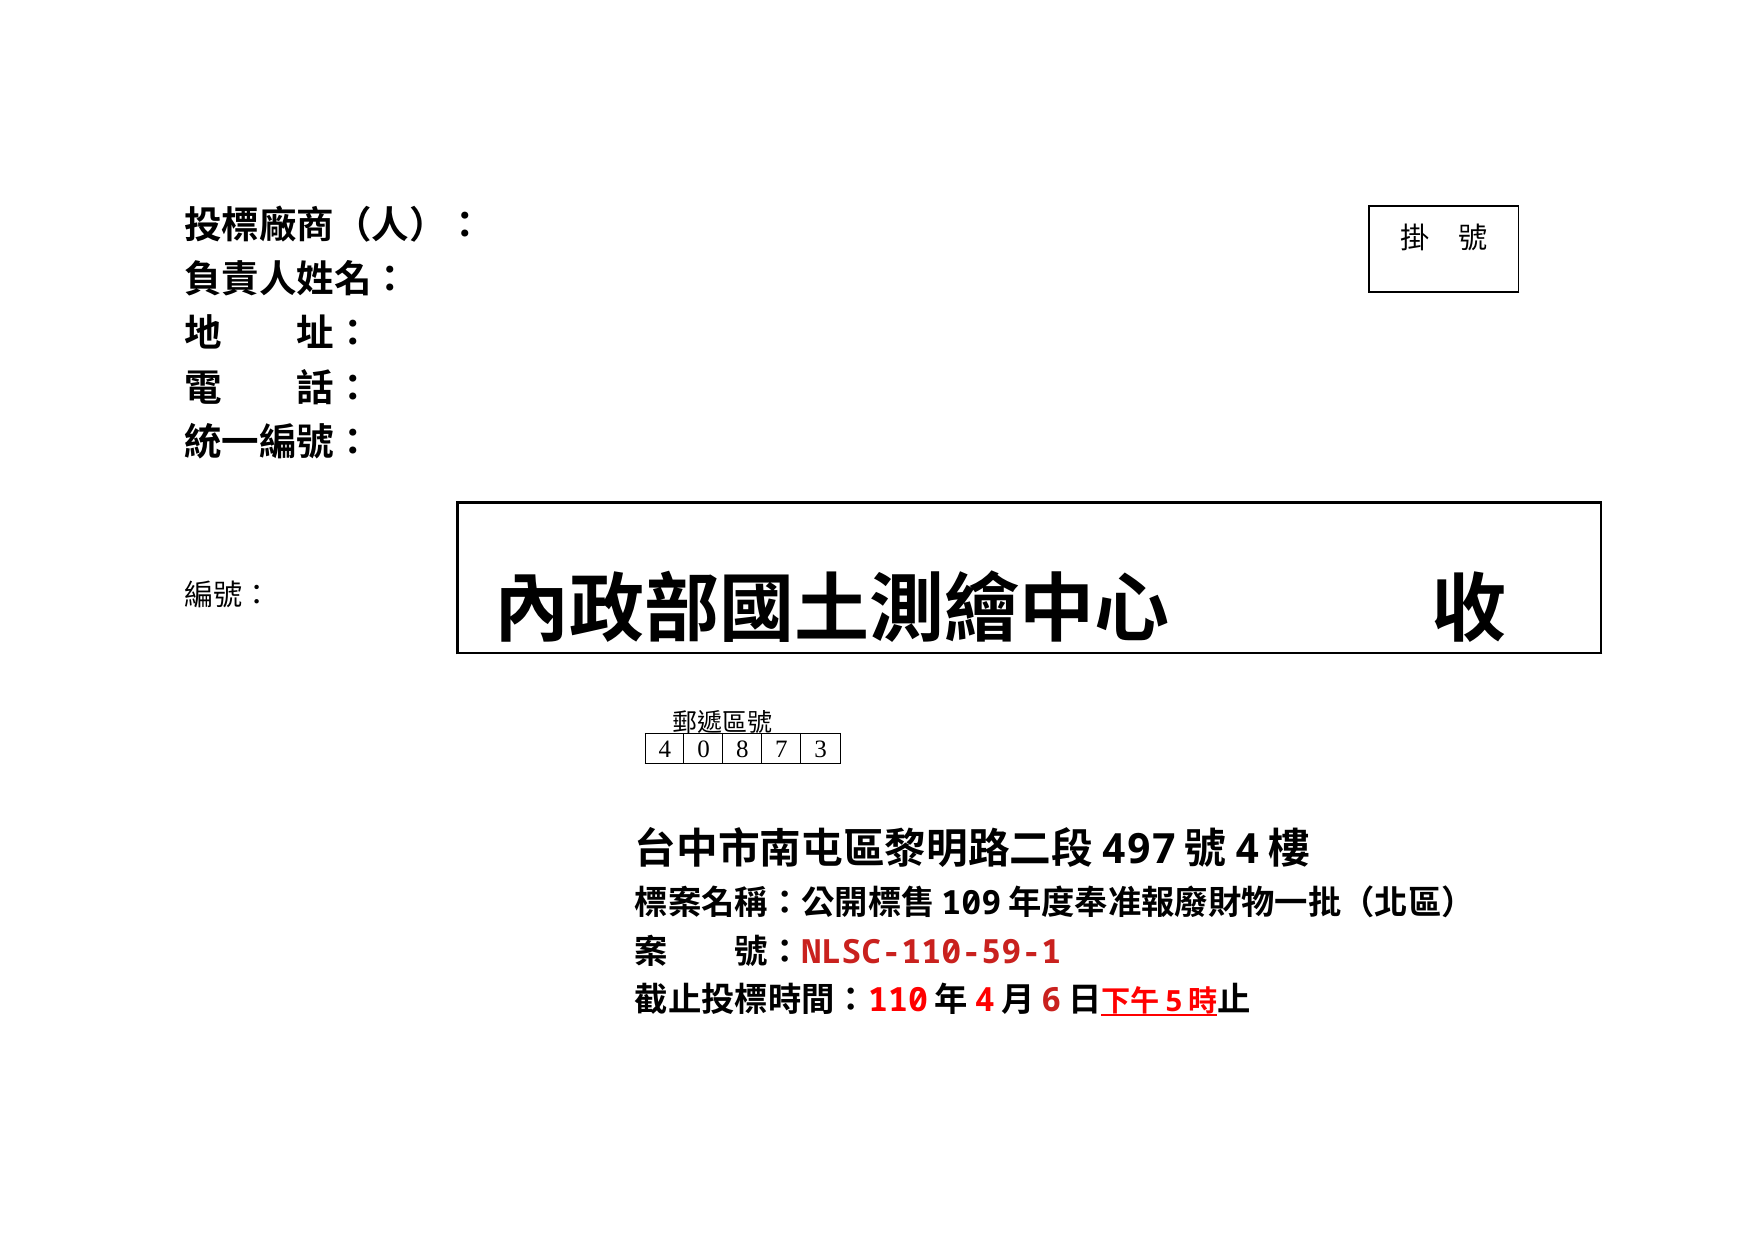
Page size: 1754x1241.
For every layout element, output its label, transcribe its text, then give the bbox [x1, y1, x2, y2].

text 投標廠商（人）： [184, 195, 1166, 249]
text 編號： [184, 571, 416, 613]
text 標案名稱：公開標售109年度奉准報廢財物一批（北區） [634, 876, 1728, 924]
text 電 話： [184, 358, 1166, 412]
text 案 號：NLSC-110-59-1 [634, 924, 1728, 973]
table_header 0 [684, 734, 722, 763]
text 截止投標時間：110年4月6日下午5時止 [634, 973, 1594, 1021]
text 郵遞區號 [653, 702, 791, 733]
table_header 4 [646, 734, 683, 763]
table_header 7 [762, 734, 800, 763]
text 掛 號 [1384, 214, 1503, 257]
text 負責人姓名： [184, 249, 1166, 303]
table_header 8 [723, 734, 761, 763]
text 台中市南屯區黎明路二段497號4樓 [634, 816, 1728, 876]
table_header 3 [801, 734, 840, 763]
text 統一編號： [184, 412, 1166, 466]
text 地 址： [184, 303, 1166, 358]
text 內政部國土測繪中心 收 [474, 548, 1585, 644]
